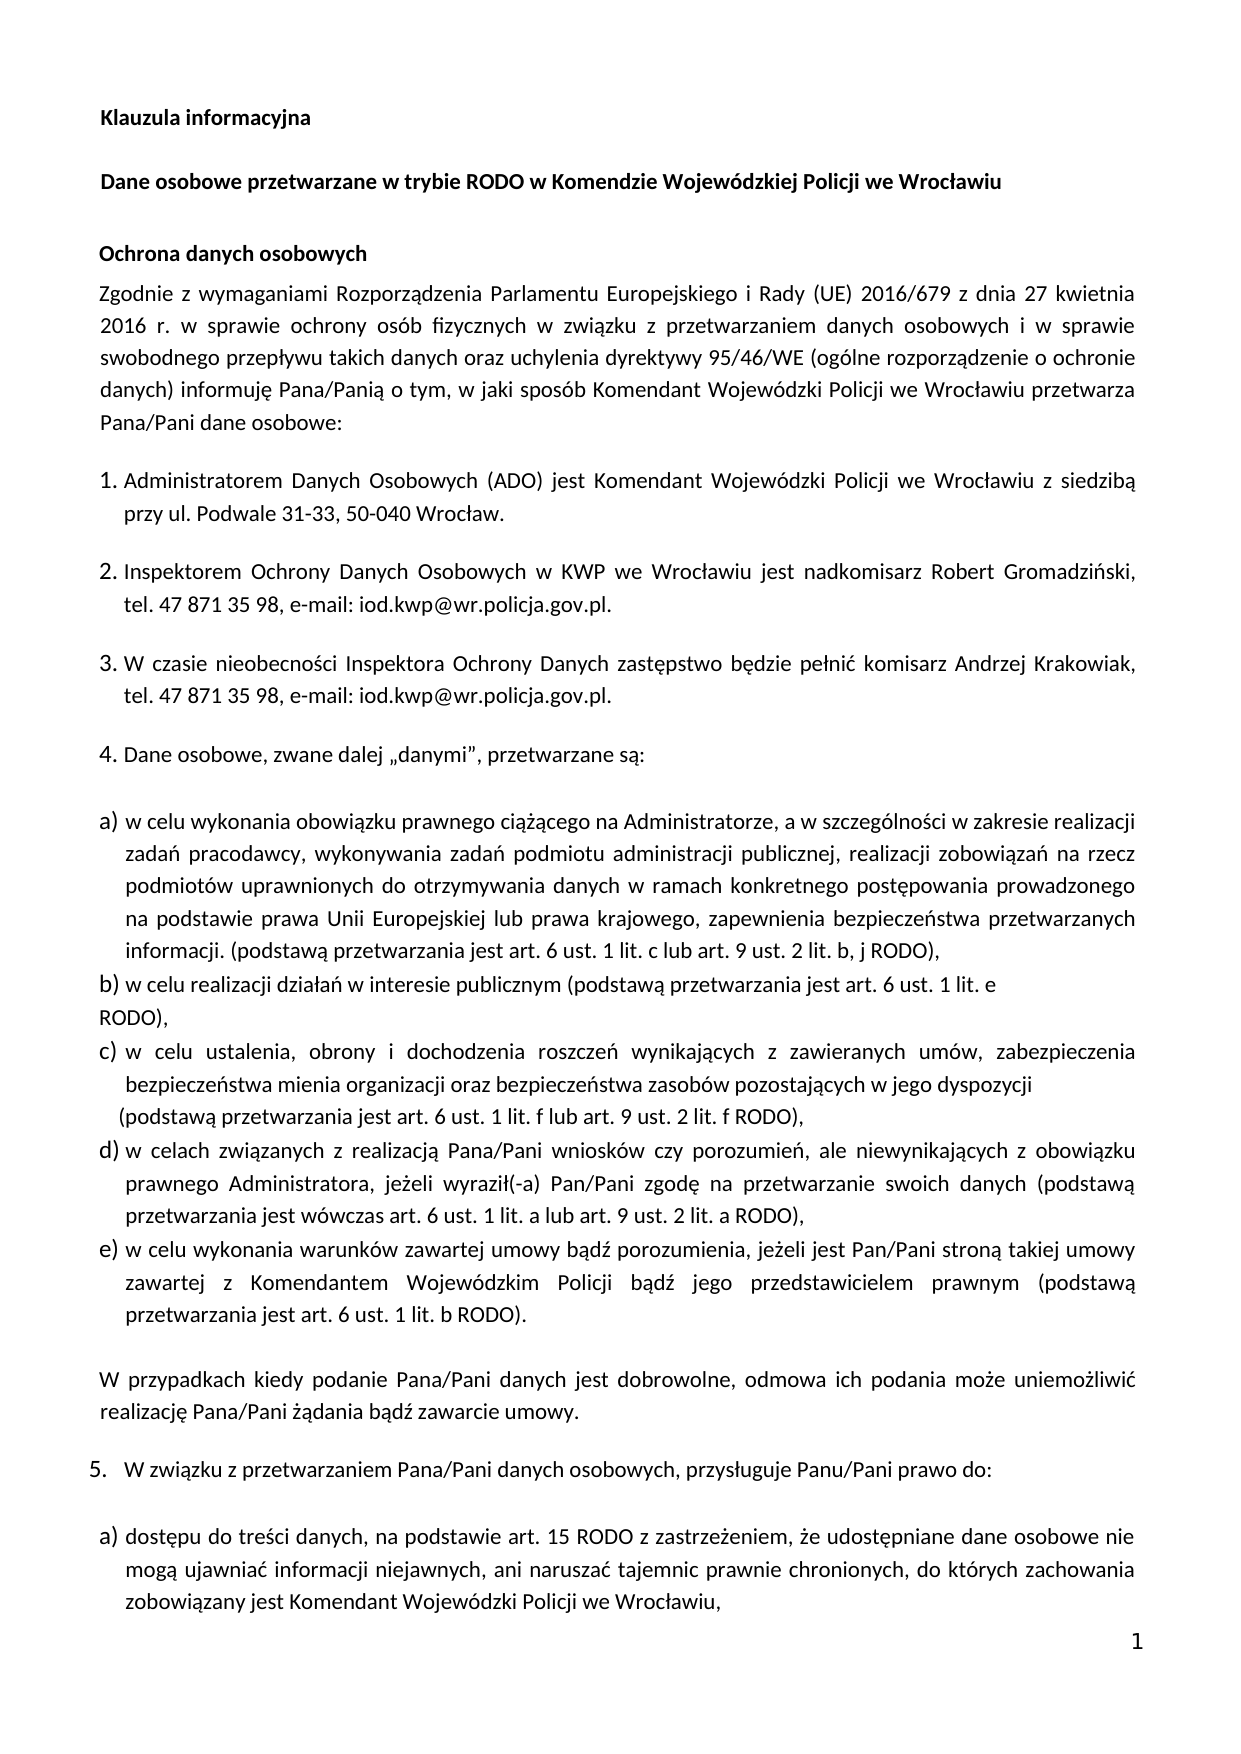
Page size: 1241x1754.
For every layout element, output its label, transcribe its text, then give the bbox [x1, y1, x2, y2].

list w celu realizacji działań w interesie publicznym (podstawą przetwarzania jest art. 6 ust. 1 lit. e [99, 968, 1137, 999]
list dostępu do treści danych, na podstawie art. 15 RODO z zastrzeżeniem, że udostępniane dane osobowe nie mogą ujawniać informacji niejawnych, ani naruszać tajemnic prawnie chronionych, do których zachowania zobowiązany jest Komendant Wojewódzki Policji we Wrocławiu, [99, 1520, 1137, 1615]
list Inspektorem Ochrony Danych Osobowych w KWP we Wrocławiu jest nadkomisarz Robert Gromadziński, tel. 47 871 35 98, e-mail: iod.kwp@wr.policja.gov.pl. [99, 555, 1137, 618]
text Zgodnie z wymaganiami Rozporządzenia Parlamentu Europejskiego i Rady (UE) 2016/679 z dnia 27 kwietnia 2016 r. w sprawie ochrony osób fizycznych w związku z przetwarzaniem danych osobowych i w sprawie swobodnego przepływu takich danych oraz uchylenia dyrektywy 95/46/WE (ogólne rozporządzenie o ochronie danych) informuję Pana/Panią o tym, w jaki sposób Komendant Wojewódzki Policji we Wrocławiu przetwarza Pana/Pani dane osobowe: [99, 279, 1137, 436]
subtitle Dane osobowe przetwarzane w trybie RODO w Komendzie Wojewódzkiej Policji we Wrocławiu [100, 167, 1144, 195]
list w celu wykonania obowiązku prawnego ciążącego na Administratorze, a w szczególności w zakresie realizacji zadań pracodawcy, wykonywania zadań podmiotu administracji publicznej, realizacji zobowiązań na rzecz podmiotów uprawnionych do otrzymywania danych w ramach konkretnego postępowania prowadzonego na podstawie prawa Unii Europejskiej lub prawa krajowego, zapewnienia bezpieczeństwa przetwarzanych informacji. (podstawą przetwarzania jest art. 6 ust. 1 lit. c lub art. 9 ust. 2 lit. b, j RODO), [99, 805, 1137, 964]
text W przypadkach kiedy podanie Pana/Pani danych jest dobrowolne, odmowa ich podania może uniemożliwić realizację Pana/Pani żądania bądź zawarcie umowy. [99, 1365, 1137, 1425]
list w celu ustalenia, obrony i dochodzenia roszczeń wynikających z zawieranych umów, zabezpieczenia bezpieczeństwa mienia organizacji oraz bezpieczeństwa zasobów pozostających w jego dyspozycji [99, 1035, 1137, 1098]
list Dane osobowe, zwane dalej „danymi”, przetwarzane są: [99, 738, 1137, 768]
subtitle Klauzula informacyjna [100, 103, 1144, 131]
list W czasie nieobecności Inspektora Ochrony Danych zastępstwo będzie pełnić komisarz Andrzej Krakowiak, tel. 47 871 35 98, e-mail: iod.kwp@wr.policja.gov.pl. [99, 647, 1137, 709]
list w celu wykonania warunków zawartej umowy bądź porozumienia, jeżeli jest Pan/Pani stroną takiej umowy zawartej z Komendantem Wojewódzkim Policji bądź jego przedstawicielem prawnym (podstawą przetwarzania jest art. 6 ust. 1 lit. b RODO). [99, 1233, 1137, 1328]
text Ochrona danych osobowych [99, 239, 1137, 267]
list W związku z przetwarzaniem Pana/Pani danych osobowych, przysługuje Panu/Pani prawo do: [88, 1453, 1137, 1484]
list w celach związanych z realizacją Pana/Pani wniosków czy porozumień, ale niewynikających z obowiązku prawnego Administratora, jeżeli wyraził(-a) Pan/Pani zgodę na przetwarzanie swoich danych (podstawą przetwarzania jest wówczas art. 6 ust. 1 lit. a lub art. 9 ust. 2 lit. a RODO), [99, 1134, 1137, 1229]
list Administratorem Danych Osobowych (ADO) jest Komendant Wojewódzki Policji we Wrocławiu z siedzibą przy ul. Podwale 31-33, 50-040 Wrocław. [99, 464, 1137, 527]
text RODO), [99, 1003, 1137, 1031]
text (podstawą przetwarzania jest art. 6 ust. 1 lit. f lub art. 9 ust. 2 lit. f RODO), [100, 1102, 1137, 1130]
